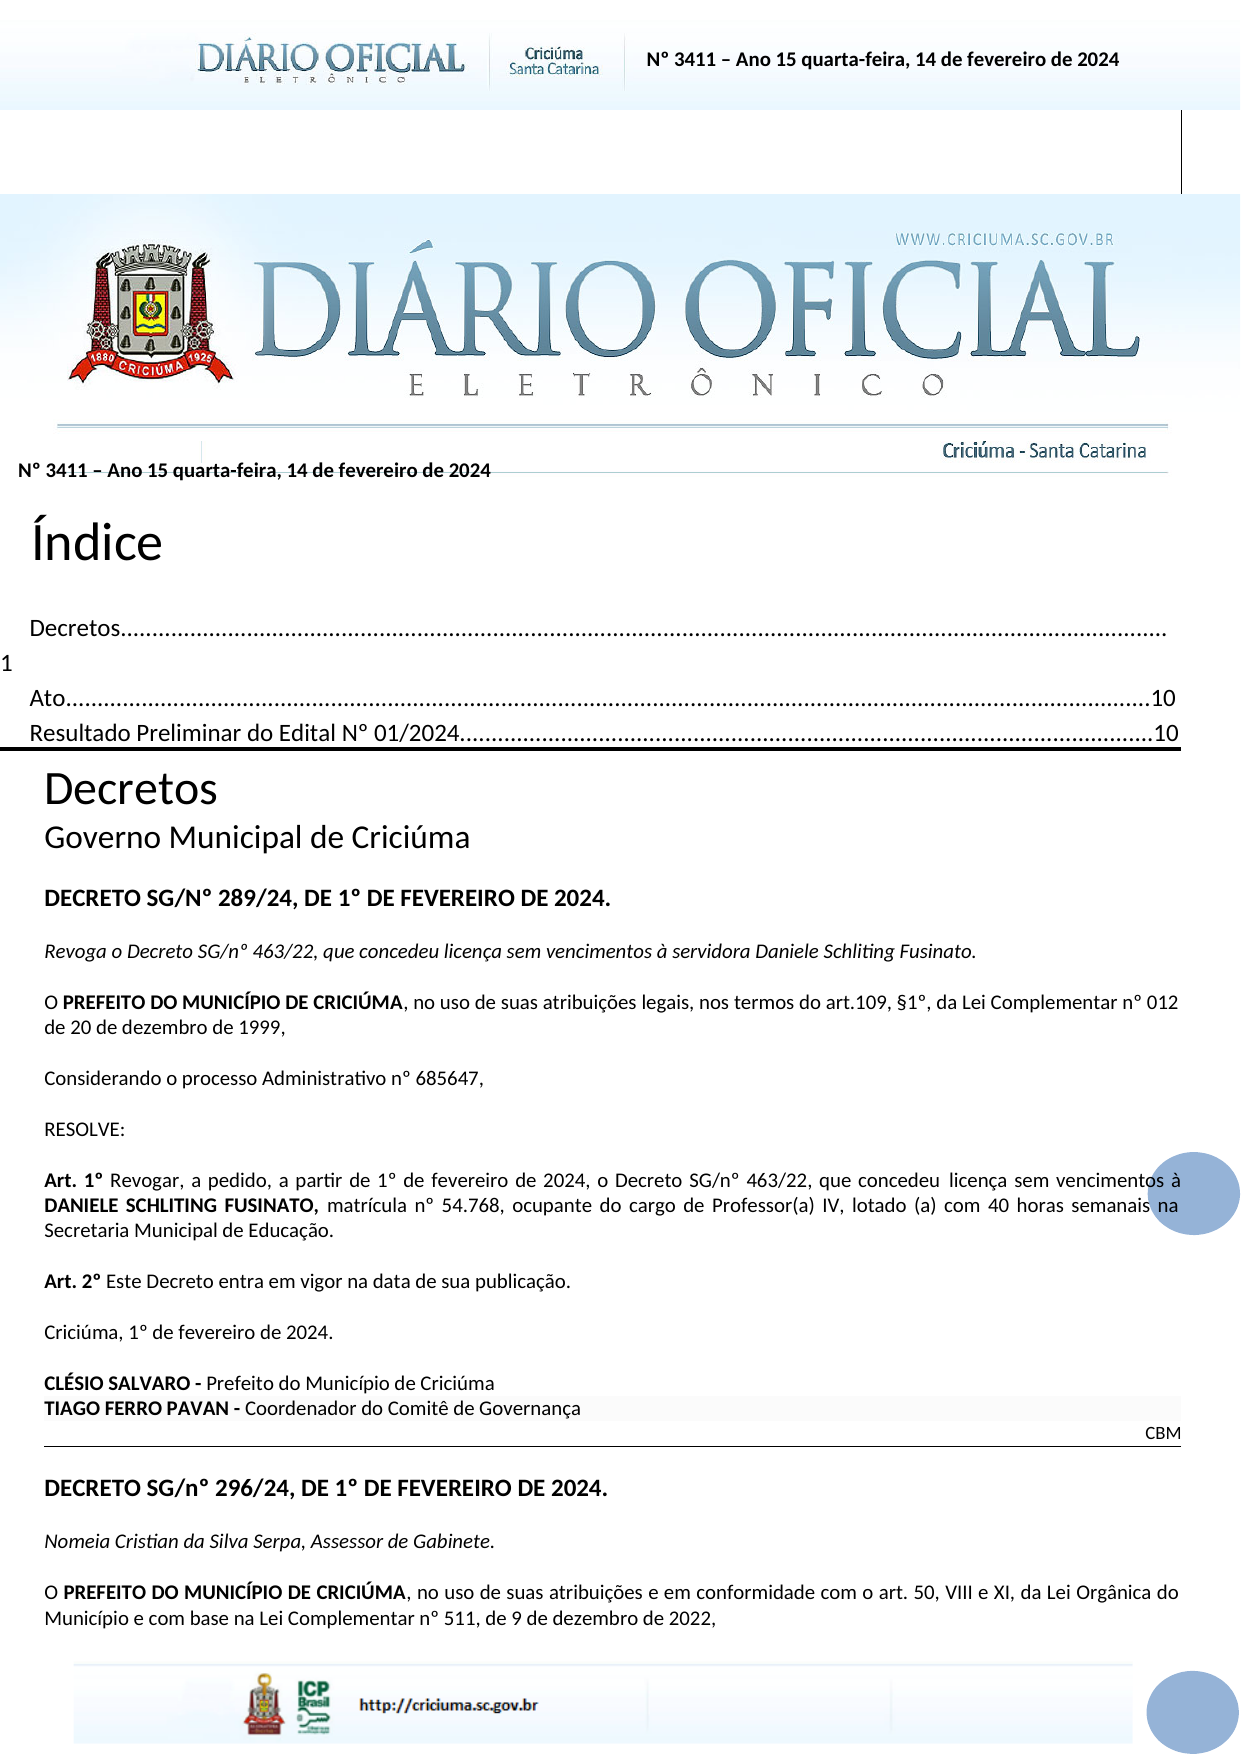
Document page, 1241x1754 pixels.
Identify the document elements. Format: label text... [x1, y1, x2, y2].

text CBM [44, 1421, 1181, 1446]
text Decretos......................................................................................................................................................................1 [0, 612, 1181, 677]
text CLÉSIO SALVARO - Prefeito do Município de Criciúma [44, 1370, 1181, 1396]
text RESOLVE: [44, 1116, 1181, 1141]
text DECRETO SG/nº 296/24, DE 1º DE FEVEREIRO DE 2024. [44, 1472, 1181, 1503]
text Ato............................................................................................................................................................................10 [0, 682, 1181, 712]
text Considerando o processo Administrativo nº 685647, [44, 1065, 1181, 1091]
text O PREFEITO DO MUNICÍPIO DE CRICIÚMA, no uso de suas atribuições legais, nos termos do art.109, §1º, da Lei Complementar nº 012 de 20 de dezembro de 1999, [44, 989, 1181, 1040]
text Resultado Preliminar do Edital Nº 01/2024..............................................................................................................10 [0, 717, 1181, 747]
text DECRETO SG/Nº 289/24, DE 1º DE FEVEREIRO DE 2024. [44, 882, 1181, 913]
text Revoga o Decreto SG/nº 463/22, que concedeu licença sem vencimentos à servidora Daniele Schliting Fusinato. [44, 938, 1181, 963]
text Criciúma, 1º de fevereiro de 2024. [44, 1319, 1181, 1345]
text Art. 1º Revogar, a pedido, a partir de 1º de fevereiro de 2024, o Decreto SG/nº 463/22, que concedeu licença sem vencimentos à DANIELE SCHLITING FUSINATO, matrícula nº 54.768, ocupante do cargo de Professor(a) IV, lotado (a) com 40 horas semanais na Secretaria Municipal de Educação. [44, 1167, 1181, 1243]
text O PREFEITO DO MUNICÍPIO DE CRICIÚMA, no uso de suas atribuições e em conformidade com o art. 50, VIII e XI, da Lei Orgânica do Município e com base na Lei Complementar nº 511, de 9 de dezembro de 2022, [44, 1579, 1181, 1630]
text TIAGO FERRO PAVAN - Coordenador do Comitê de Governança [44, 1396, 1181, 1421]
text Decretos [44, 757, 1181, 816]
text Governo Municipal de Criciúma [44, 816, 1181, 857]
text Art. 2º Este Decreto entra em vigor na data de sua publicação. [44, 1268, 1181, 1294]
text Nomeia Cristian da Silva Serpa, Assessor de Gabinete. [44, 1528, 1181, 1554]
